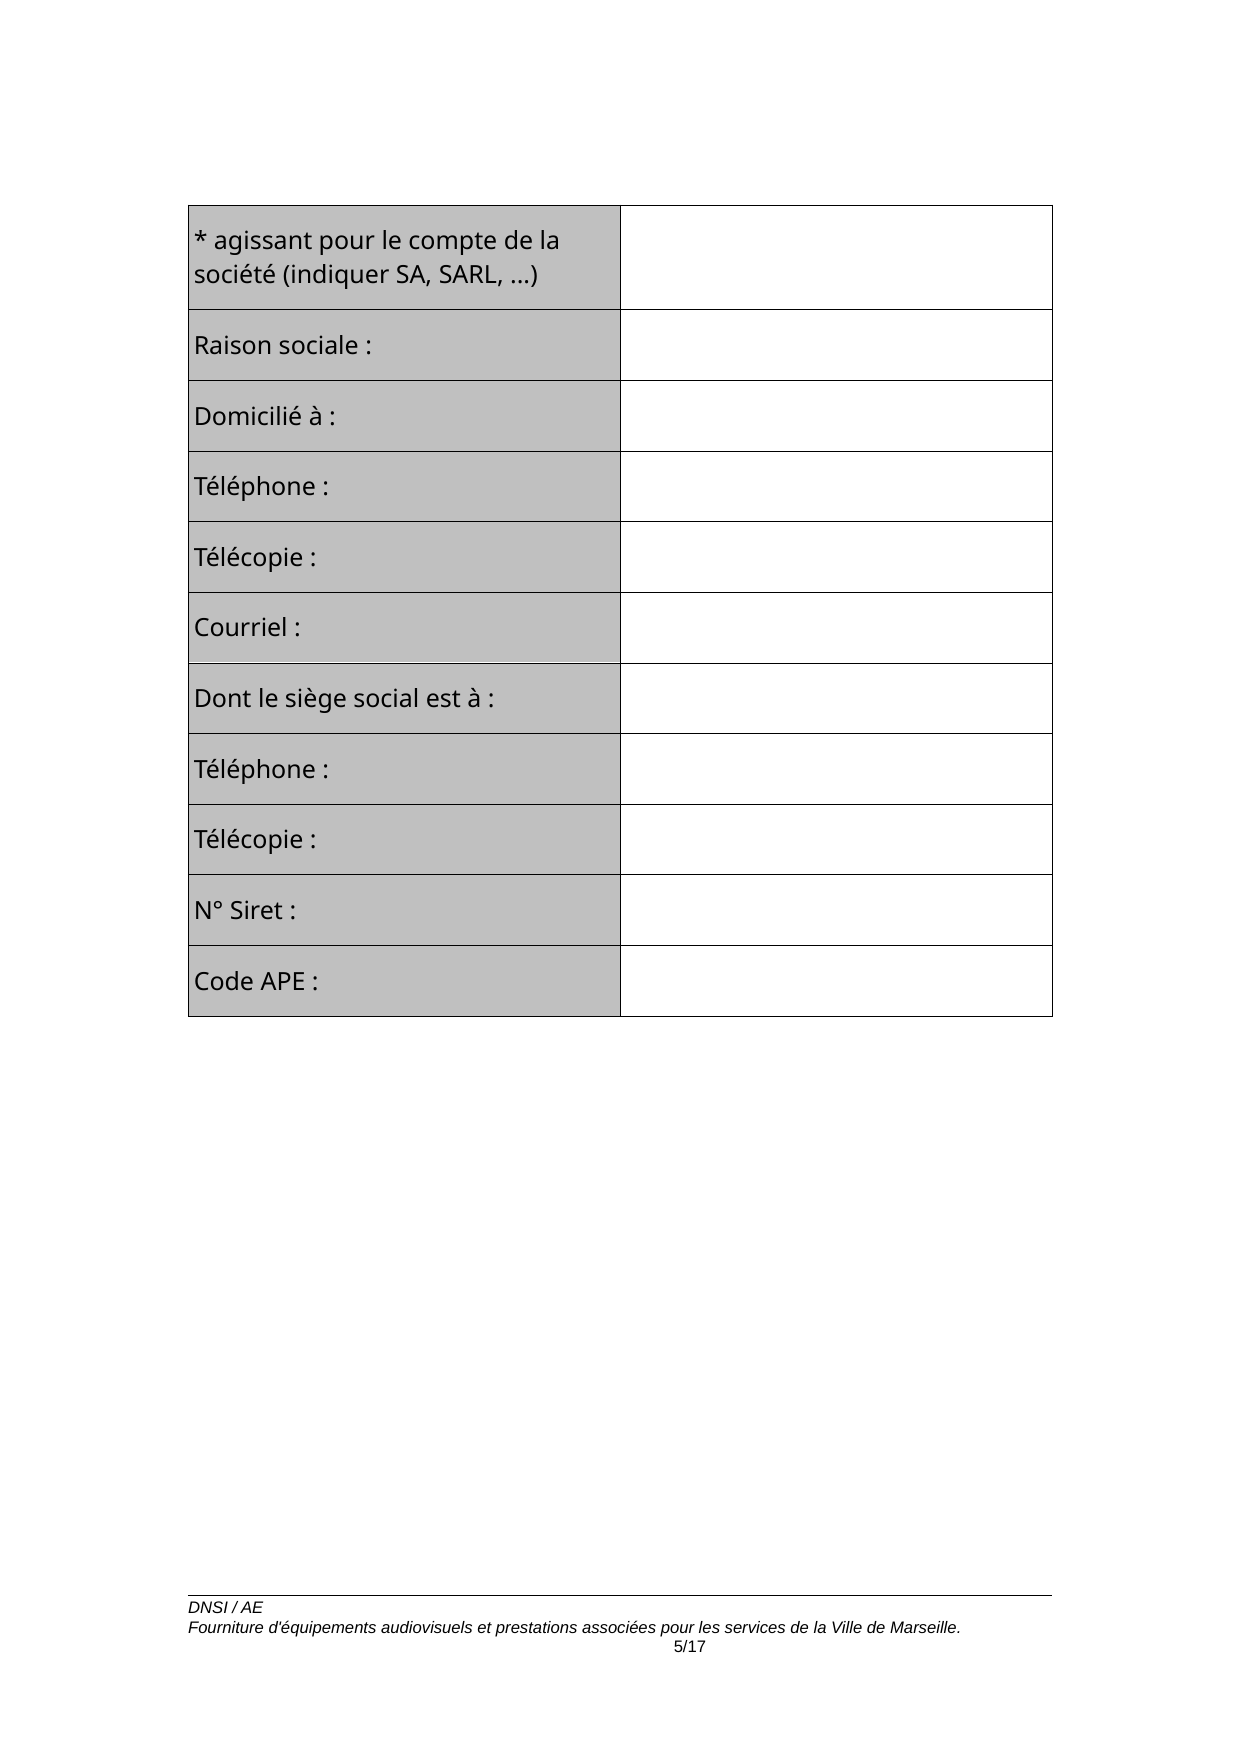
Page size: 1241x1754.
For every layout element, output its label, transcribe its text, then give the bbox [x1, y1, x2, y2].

table_cell [621, 805, 1052, 874]
table_cell Courriel : [189, 593, 620, 662]
table_cell [621, 734, 1052, 804]
table_cell [621, 381, 1052, 451]
table_cell [621, 206, 1052, 309]
table_cell Télécopie : [189, 805, 620, 874]
table_cell [621, 664, 1052, 733]
table_cell Téléphone : [189, 734, 620, 804]
table_cell Télécopie : [189, 522, 620, 592]
table_cell Code APE : [189, 946, 620, 1016]
table_cell * agissant pour le compte de la société (indiquer SA, SARL, ...) [189, 206, 620, 309]
table_cell Raison sociale : [189, 310, 620, 380]
table_cell [621, 946, 1052, 1016]
table_cell Domicilié à : [189, 381, 620, 451]
table_cell [621, 522, 1052, 592]
table_cell [621, 593, 1052, 662]
table_cell [621, 310, 1052, 380]
table_cell [621, 875, 1052, 945]
table_cell Dont le siège social est à : [189, 664, 620, 733]
table_cell N° Siret : [189, 875, 620, 945]
table_cell [621, 452, 1052, 521]
table_cell Téléphone : [189, 452, 620, 521]
